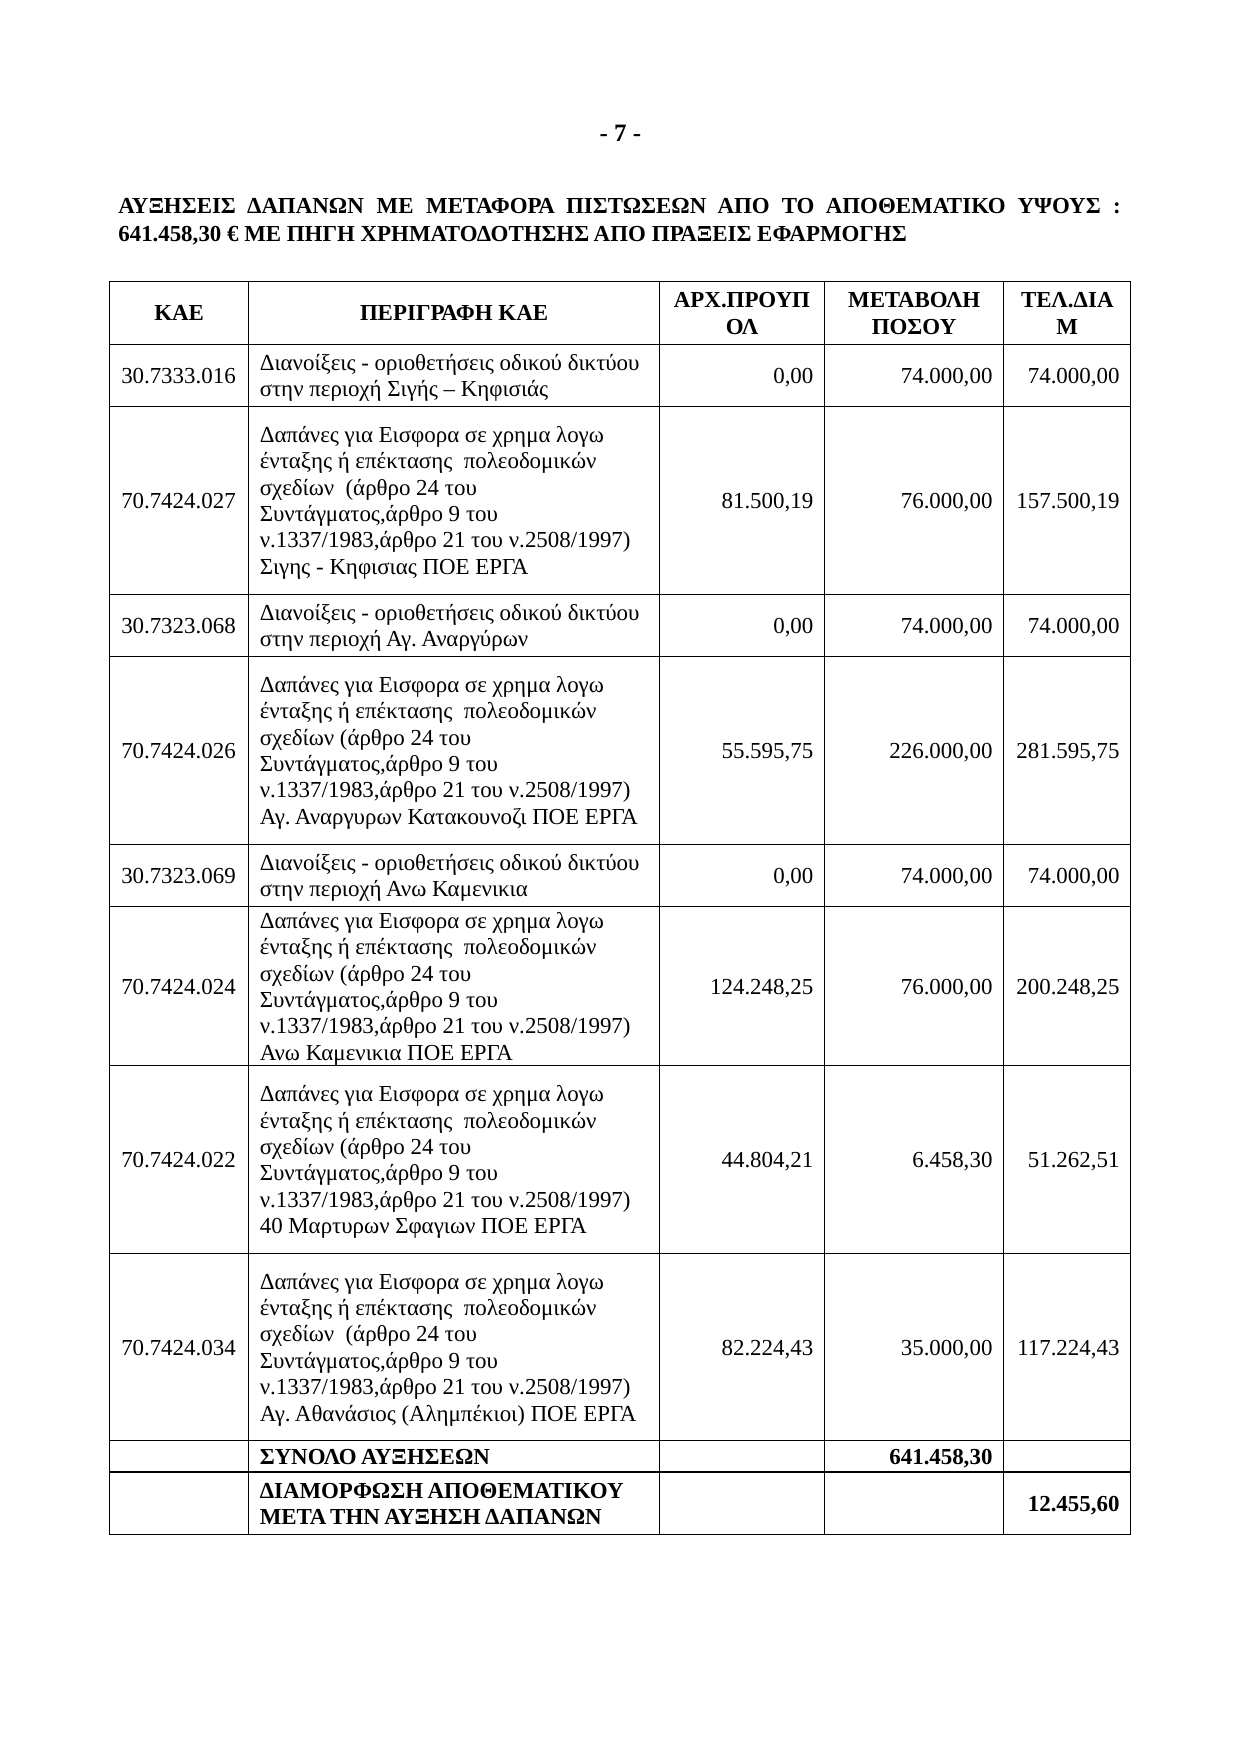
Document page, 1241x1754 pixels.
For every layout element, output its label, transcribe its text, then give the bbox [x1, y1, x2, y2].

table_cell 281.595,75 [1004, 657, 1130, 843]
table_cell 74.000,00 [1004, 345, 1130, 406]
table_cell 76.000,00 [825, 407, 1003, 593]
table_cell Δαπάνες για Εισφορα σε χρημα λογω ένταξης ή επέκτασης πολεοδομικών σχεδίων (άρθρο 24 του Συντάγματος,άρθρο 9 του ν.1337/1983,άρθρο 21 του ν.2508/1997) Αγ. Αναργυρων Κατακουνοζι ΠΟΕ ΕΡΓΑ [249, 657, 659, 843]
table_cell 35.000,00 [825, 1254, 1003, 1440]
table_cell 0,00 [660, 595, 824, 656]
table_cell 70.7424.027 [110, 407, 248, 593]
table_cell 226.000,00 [825, 657, 1003, 843]
table_cell 70.7424.026 [110, 657, 248, 843]
table_cell 51.262,51 [1004, 1066, 1130, 1253]
table_cell 76.000,00 [825, 907, 1003, 1065]
table_cell [110, 1473, 248, 1534]
table_cell 70.7424.024 [110, 907, 248, 1065]
table_cell 124.248,25 [660, 907, 824, 1065]
table_cell 74.000,00 [1004, 595, 1130, 656]
table_cell 0,00 [660, 345, 824, 406]
table_cell 641.458,30 [825, 1441, 1003, 1471]
table_cell 70.7424.034 [110, 1254, 248, 1440]
table_cell [825, 1473, 1003, 1534]
table_cell 81.500,19 [660, 407, 824, 593]
table_cell ΔΙΑΜΟΡΦΩΣΗ ΑΠΟΘΕΜΑΤΙΚΟΥ ΜΕΤΑ ΤΗΝ ΑΥΞΗΣΗ ΔΑΠΑΝΩΝ [249, 1473, 659, 1534]
table_cell 30.7323.068 [110, 595, 248, 656]
table_cell 12.455,60 [1004, 1473, 1130, 1534]
table_cell 82.224,43 [660, 1254, 824, 1440]
text ΑΥΞΗΣΕΙΣ ΔΑΠΑΝΩΝ ΜΕ ΜΕΤΑΦΟΡΑ ΠΙΣΤΩΣΕΩΝ ΑΠΟ ΤΟ ΑΠΟΘΕΜΑΤΙΚΟ ΥΨΟΥΣ : 641.458,30 € ΜΕ ΠΗΓΗ ΧΡΗΜΑΤΟΔΟΤΗΣΗΣ ΑΠΟ ΠΡΑΞΕΙΣ ΕΦΑΡΜΟΓΗΣ [118, 192, 1122, 247]
table_cell 0,00 [660, 845, 824, 906]
table_cell 117.224,43 [1004, 1254, 1130, 1440]
table_header ΤΕΛ.ΔΙΑΜ [1004, 282, 1130, 343]
table_cell 74.000,00 [1004, 845, 1130, 906]
table_header ΑΡΧ.ΠΡΟΥΠΟΛ [660, 282, 824, 343]
table_cell Δαπάνες για Εισφορα σε χρημα λογω ένταξης ή επέκτασης πολεοδομικών σχεδίων (άρθρο 24 του Συντάγματος,άρθρο 9 του ν.1337/1983,άρθρο 21 του ν.2508/1997) Αγ. Αθανάσιος (Αλημπέκιοι) ΠΟΕ ΕΡΓΑ [249, 1254, 659, 1440]
table_cell 74.000,00 [825, 845, 1003, 906]
table_cell 55.595,75 [660, 657, 824, 843]
table_cell Δαπάνες για Εισφορα σε χρημα λογω ένταξης ή επέκτασης πολεοδομικών σχεδίων (άρθρο 24 του Συντάγματος,άρθρο 9 του ν.1337/1983,άρθρο 21 του ν.2508/1997) Ανω Καμενικια ΠΟΕ ΕΡΓΑ [249, 907, 659, 1065]
table_header ΠΕΡΙΓΡΑΦΗ ΚΑΕ [249, 282, 659, 343]
table_cell 6.458,30 [825, 1066, 1003, 1253]
table_cell Διανοίξεις - οριοθετήσεις οδικού δικτύου στην περιοχή Σιγής – Κηφισιάς [249, 345, 659, 406]
table_cell [660, 1473, 824, 1534]
text - 7 - [118, 118, 1122, 147]
table_cell ΣΥΝΟΛΟ ΑΥΞΗΣΕΩΝ [249, 1441, 659, 1471]
table_cell [1004, 1441, 1130, 1471]
table_cell Δαπάνες για Εισφορα σε χρημα λογω ένταξης ή επέκτασης πολεοδομικών σχεδίων (άρθρο 24 του Συντάγματος,άρθρο 9 του ν.1337/1983,άρθρο 21 του ν.2508/1997) 40 Μαρτυρων Σφαγιων ΠΟΕ ΕΡΓΑ [249, 1066, 659, 1253]
table_cell 70.7424.022 [110, 1066, 248, 1253]
table_header ΚΑΕ [110, 282, 248, 343]
table_header ΜΕΤΑΒΟΛΗ ΠΟΣΟΥ [825, 282, 1003, 343]
table_cell [660, 1441, 824, 1471]
table_cell Διανοίξεις - οριοθετήσεις οδικού δικτύου στην περιοχή Ανω Καμενικια [249, 845, 659, 906]
table_cell 30.7323.069 [110, 845, 248, 906]
table_cell Διανοίξεις - οριοθετήσεις οδικού δικτύου στην περιοχή Αγ. Αναργύρων [249, 595, 659, 656]
table_cell 200.248,25 [1004, 907, 1130, 1065]
table_cell [110, 1441, 248, 1471]
table_cell 74.000,00 [825, 345, 1003, 406]
table_cell 30.7333.016 [110, 345, 248, 406]
table_cell 44.804,21 [660, 1066, 824, 1253]
table_cell 74.000,00 [825, 595, 1003, 656]
table_cell Δαπάνες για Εισφορα σε χρημα λογω ένταξης ή επέκτασης πολεοδομικών σχεδίων (άρθρο 24 του Συντάγματος,άρθρο 9 του ν.1337/1983,άρθρο 21 του ν.2508/1997) Σιγης - Κηφισιας ΠΟΕ ΕΡΓΑ [249, 407, 659, 593]
table_cell 157.500,19 [1004, 407, 1130, 593]
